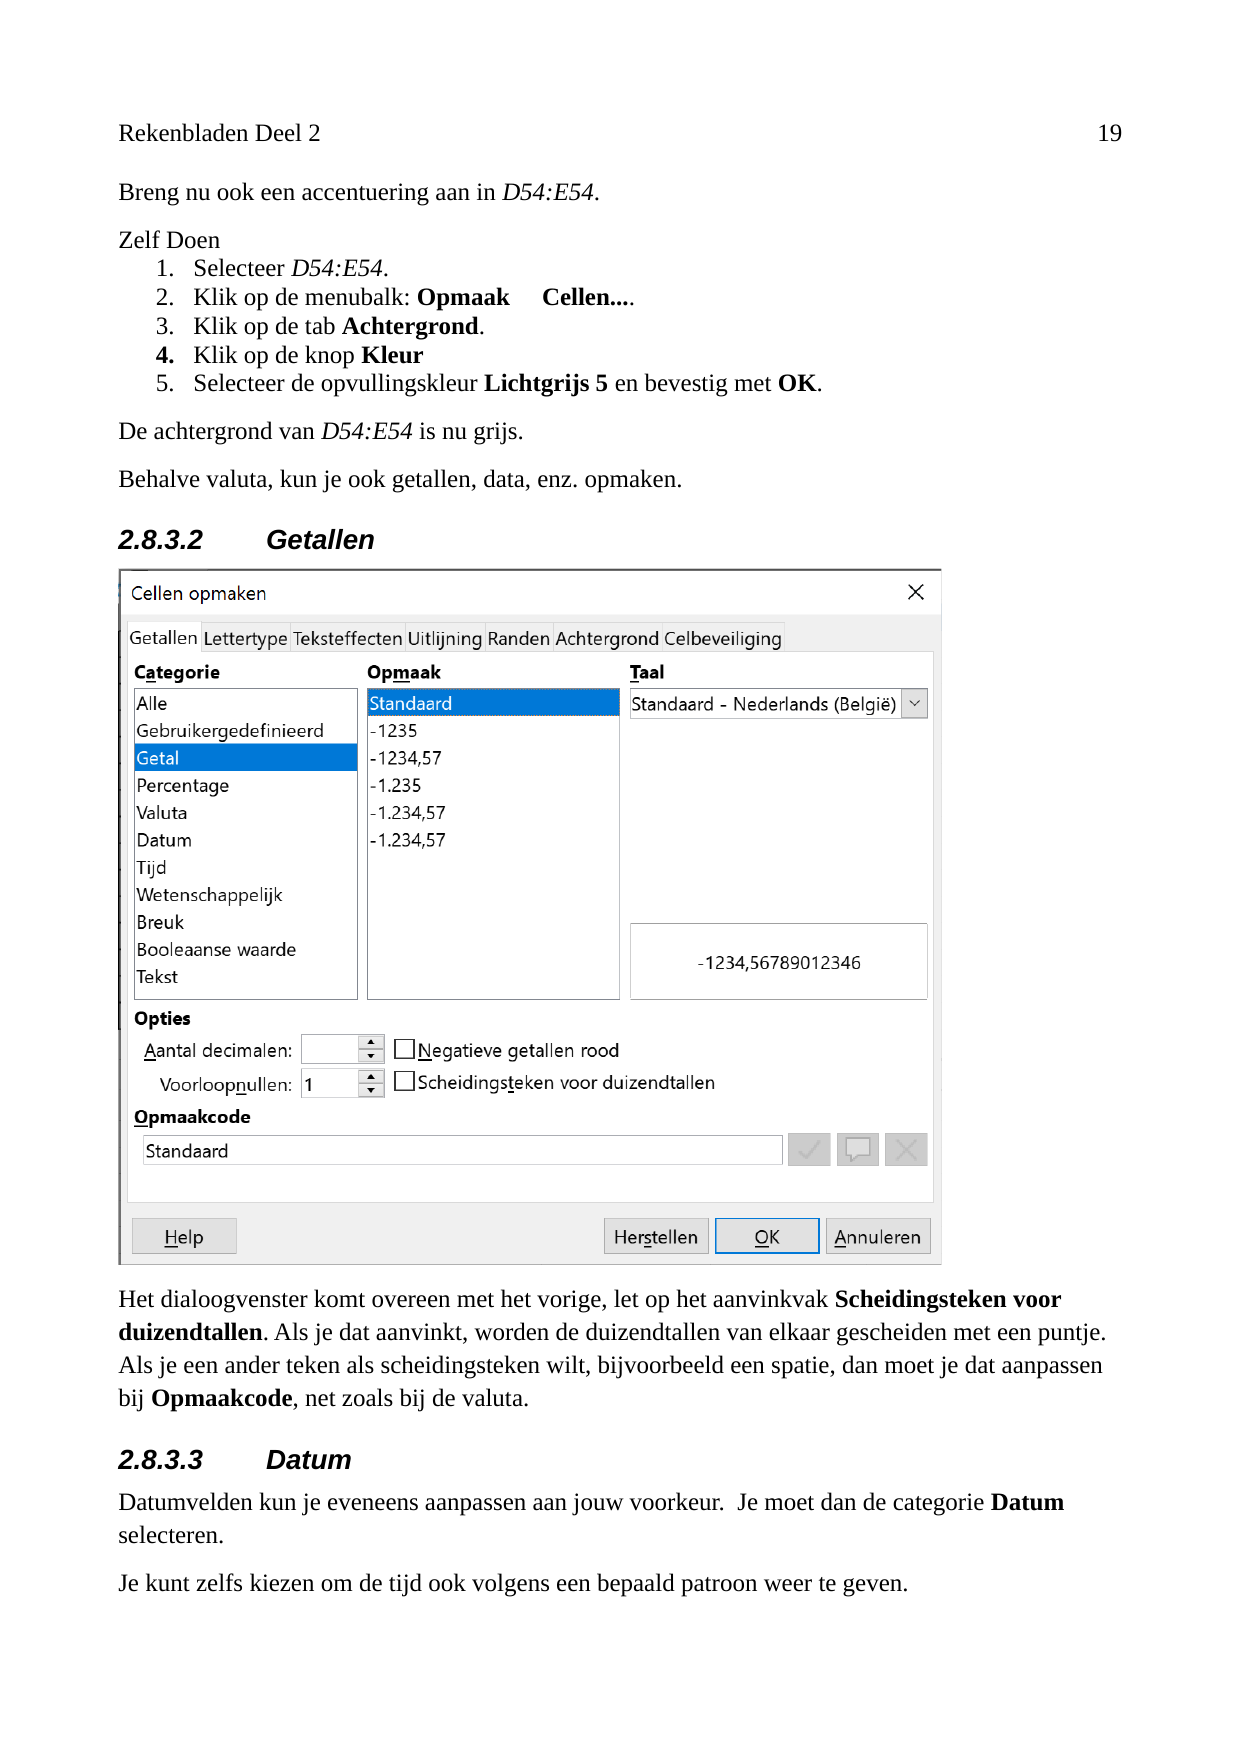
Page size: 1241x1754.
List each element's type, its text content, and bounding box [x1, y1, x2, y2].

list Klik op de knop Kleur [156, 340, 1122, 368]
subtitle Datum [118, 1443, 1122, 1475]
list Selecteer D54:E54. [156, 253, 1122, 282]
subtitle Getallen [118, 524, 1122, 556]
text Zelf Doen [118, 225, 1122, 253]
text Breng nu ook een accentuering aan in D54:E54. [118, 177, 1122, 206]
text Behalve valuta, kun je ook getallen, data, enz. opmaken. [118, 464, 1122, 492]
list Selecteer de opvullingskleur Lichtgrijs 5 en bevestig met OK. [156, 368, 1122, 397]
list Klik op de tab Achtergrond. [156, 311, 1122, 340]
text Datumvelden kun je eveneens aanpassen aan jouw voorkeur. Je moet dan de categorie Datum selecteren. [118, 1487, 1122, 1549]
text Je kunt zelfs kiezen om de tijd ook volgens een bepaald patroon weer te geven. [118, 1568, 1122, 1597]
list Klik op de menubalk: Opmaak  Cellen.... [156, 282, 1122, 311]
text Het dialoogvenster komt overeen met het vorige, let op het aanvinkvak Scheidingsteken voor duizendtallen. Als je dat aanvinkt, worden de duizendtallen van elkaar gescheiden met een puntje. Als je een ander teken als scheidingsteken wilt, bijvoorbeeld een spatie, dan moet je dat aanpassen bij Opmaakcode, net zoals bij de valuta. [118, 1284, 1122, 1412]
picture [118, 568, 942, 1265]
text De achtergrond van D54:E54 is nu grijs. [118, 416, 1122, 445]
